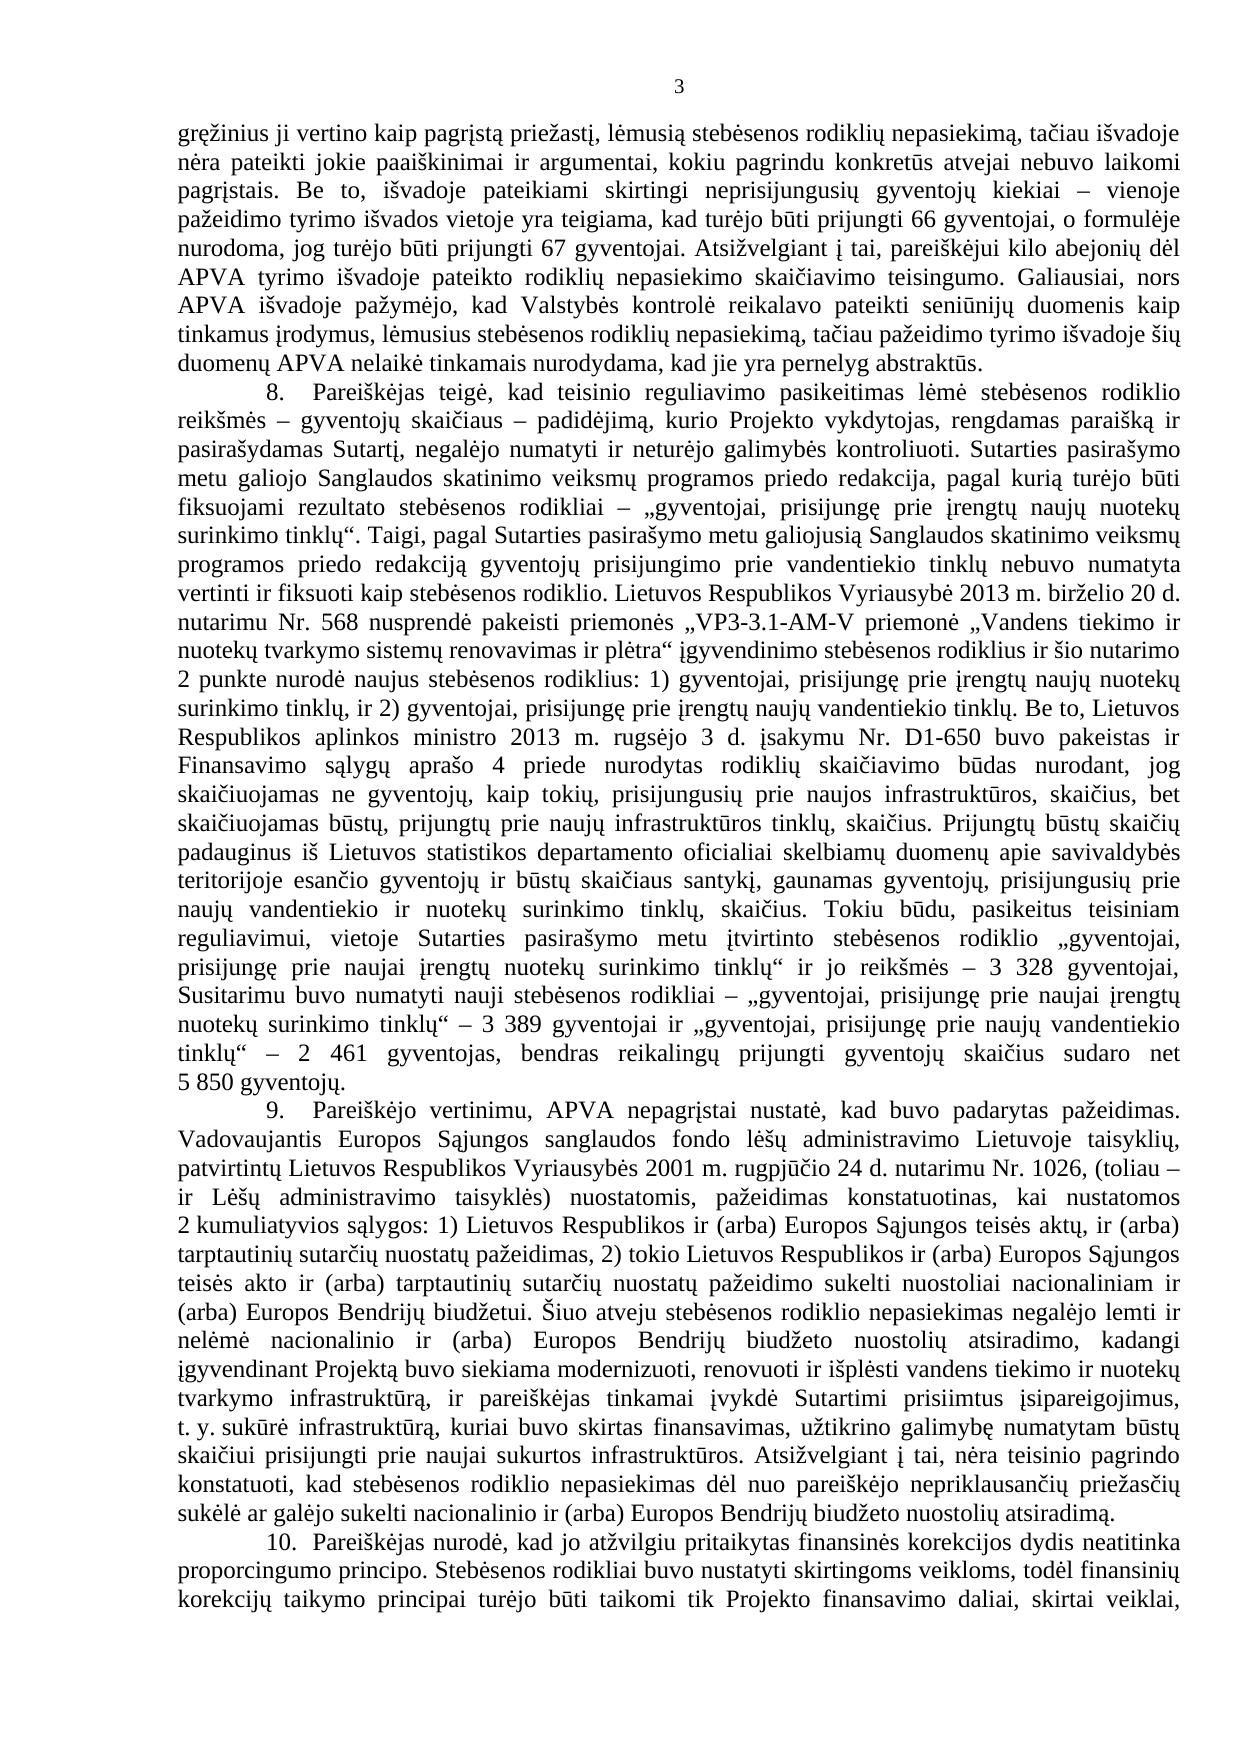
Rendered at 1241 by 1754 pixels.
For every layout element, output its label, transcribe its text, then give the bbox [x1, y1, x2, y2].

text 9. Pareiškėjo vertinimu, APVA nepagrįstai nustatė, kad buvo padarytas pažeidimas. Vadovaujantis Europos Sąjungos sanglaudos fondo lėšų administravimo Lietuvoje taisyklių, patvirtintų Lietuvos Respublikos Vyriausybės 2001 m. rugpjūčio 24 d. nutarimu Nr. 1026, (toliau – ir Lėšų administravimo taisyklės) nuostatomis, pažeidimas konstatuotinas, kai nustatomos 2 kumuliatyvios sąlygos: 1) Lietuvos Respublikos ir (arba) Europos Sąjungos teisės aktų, ir (arba) tarptautinių sutarčių nuostatų pažeidimas, 2) tokio Lietuvos Respublikos ir (arba) Europos Sąjungos teisės akto ir (arba) tarptautinių sutarčių nuostatų pažeidimo sukelti nuostoliai nacionaliniam ir (arba) Europos Bendrijų biudžetui. Šiuo atveju stebėsenos rodiklio nepasiekimas negalėjo lemti ir nelėmė nacionalinio ir (arba) Europos Bendrijų biudžeto nuostolių atsiradimo, kadangi įgyvendinant Projektą buvo siekiama modernizuoti, renovuoti ir išplėsti vandens tiekimo ir nuotekų tvarkymo infrastruktūrą, ir pareiškėjas tinkamai įvykdė Sutartimi prisiimtus įsipareigojimus, t. y. sukūrė infrastruktūrą, kuriai buvo skirtas finansavimas, užtikrino galimybę numatytam būstų skaičiui prisijungti prie naujai sukurtos infrastruktūros. Atsižvelgiant į tai, nėra teisinio pagrindo konstatuoti, kad stebėsenos rodiklio nepasiekimas dėl nuo pareiškėjo nepriklausančių priežasčių sukėlė ar galėjo sukelti nacionalinio ir (arba) Europos Bendrijų biudžeto nuostolių atsiradimą. [177, 1096, 1181, 1527]
text 8. Pareiškėjas teigė, kad teisinio reguliavimo pasikeitimas lėmė stebėsenos rodiklio reikšmės – gyventojų skaičiaus – padidėjimą, kurio Projekto vykdytojas, rengdamas paraišką ir pasirašydamas Sutartį, negalėjo numatyti ir neturėjo galimybės kontroliuoti. Sutarties pasirašymo metu galiojo Sanglaudos skatinimo veiksmų programos priedo redakcija, pagal kurią turėjo būti fiksuojami rezultato stebėsenos rodikliai – „gyventojai, prisijungę prie įrengtų naujų nuotekų surinkimo tinklų“. Taigi, pagal Sutarties pasirašymo metu galiojusią Sanglaudos skatinimo veiksmų programos priedo redakciją gyventojų prisijungimo prie vandentiekio tinklų nebuvo numatyta vertinti ir fiksuoti kaip stebėsenos rodiklio. Lietuvos Respublikos Vyriausybė 2013 m. birželio 20 d. nutarimu Nr. 568 nusprendė pakeisti priemonės „VP3-3.1-AM-V priemonė „Vandens tiekimo ir nuotekų tvarkymo sistemų renovavimas ir plėtra“ įgyvendinimo stebėsenos rodiklius ir šio nutarimo 2 punkte nurodė naujus stebėsenos rodiklius: 1) gyventojai, prisijungę prie įrengtų naujų nuotekų surinkimo tinklų, ir 2) gyventojai, prisijungę prie įrengtų naujų vandentiekio tinklų. Be to, Lietuvos Respublikos aplinkos ministro 2013 m. rugsėjo 3 d. įsakymu Nr. D1-650 buvo pakeistas ir Finansavimo sąlygų aprašo 4 priede nurodytas rodiklių skaičiavimo būdas nurodant, jog skaičiuojamas ne gyventojų, kaip tokių, prisijungusių prie naujos infrastruktūros, skaičius, bet skaičiuojamas būstų, prijungtų prie naujų infrastruktūros tinklų, skaičius. Prijungtų būstų skaičių padauginus iš Lietuvos statistikos departamento oficialiai skelbiamų duomenų apie savivaldybės teritorijoje esančio gyventojų ir būstų skaičiaus santykį, gaunamas gyventojų, prisijungusių prie naujų vandentiekio ir nuotekų surinkimo tinklų, skaičius. Tokiu būdu, pasikeitus teisiniam reguliavimui, vietoje Sutarties pasirašymo metu įtvirtinto stebėsenos rodiklio „gyventojai, prisijungę prie naujai įrengtų nuotekų surinkimo tinklų“ ir jo reikšmės – 3 328 gyventojai, Susitarimu buvo numatyti nauji stebėsenos rodikliai – „gyventojai, prisijungę prie naujai įrengtų nuotekų surinkimo tinklų“ – 3 389 gyventojai ir „gyventojai, prisijungę prie naujų vandentiekio tinklų“ – 2 461 gyventojas, bendras reikalingų prijungti gyventojų skaičius sudaro net 5 850 gyventojų. [177, 377, 1181, 1096]
text gręžinius ji vertino kaip pagrįstą priežastį, lėmusią stebėsenos rodiklių nepasiekimą, tačiau išvadoje nėra pateikti jokie paaiškinimai ir argumentai, kokiu pagrindu konkretūs atvejai nebuvo laikomi pagrįstais. Be to, išvadoje pateikiami skirtingi neprisijungusių gyventojų kiekiai – vienoje pažeidimo tyrimo išvados vietoje yra teigiama, kad turėjo būti prijungti 66 gyventojai, o formulėje nurodoma, jog turėjo būti prijungti 67 gyventojai. Atsižvelgiant į tai, pareiškėjui kilo abejonių dėl APVA tyrimo išvadoje pateikto rodiklių nepasiekimo skaičiavimo teisingumo. Galiausiai, nors APVA išvadoje pažymėjo, kad Valstybės kontrolė reikalavo pateikti seniūnijų duomenis kaip tinkamus įrodymus, lėmusius stebėsenos rodiklių nepasiekimą, tačiau pažeidimo tyrimo išvadoje šių duomenų APVA nelaikė tinkamais nurodydama, kad jie yra pernelyg abstraktūs. [177, 118, 1181, 377]
text 10. Pareiškėjas nurodė, kad jo atžvilgiu pritaikytas finansinės korekcijos dydis neatitinka proporcingumo principo. Stebėsenos rodikliai buvo nustatyti skirtingoms veikloms, todėl finansinių korekcijų taikymo principai turėjo būti taikomi tik Projekto finansavimo daliai, skirtai veiklai, [177, 1527, 1181, 1613]
